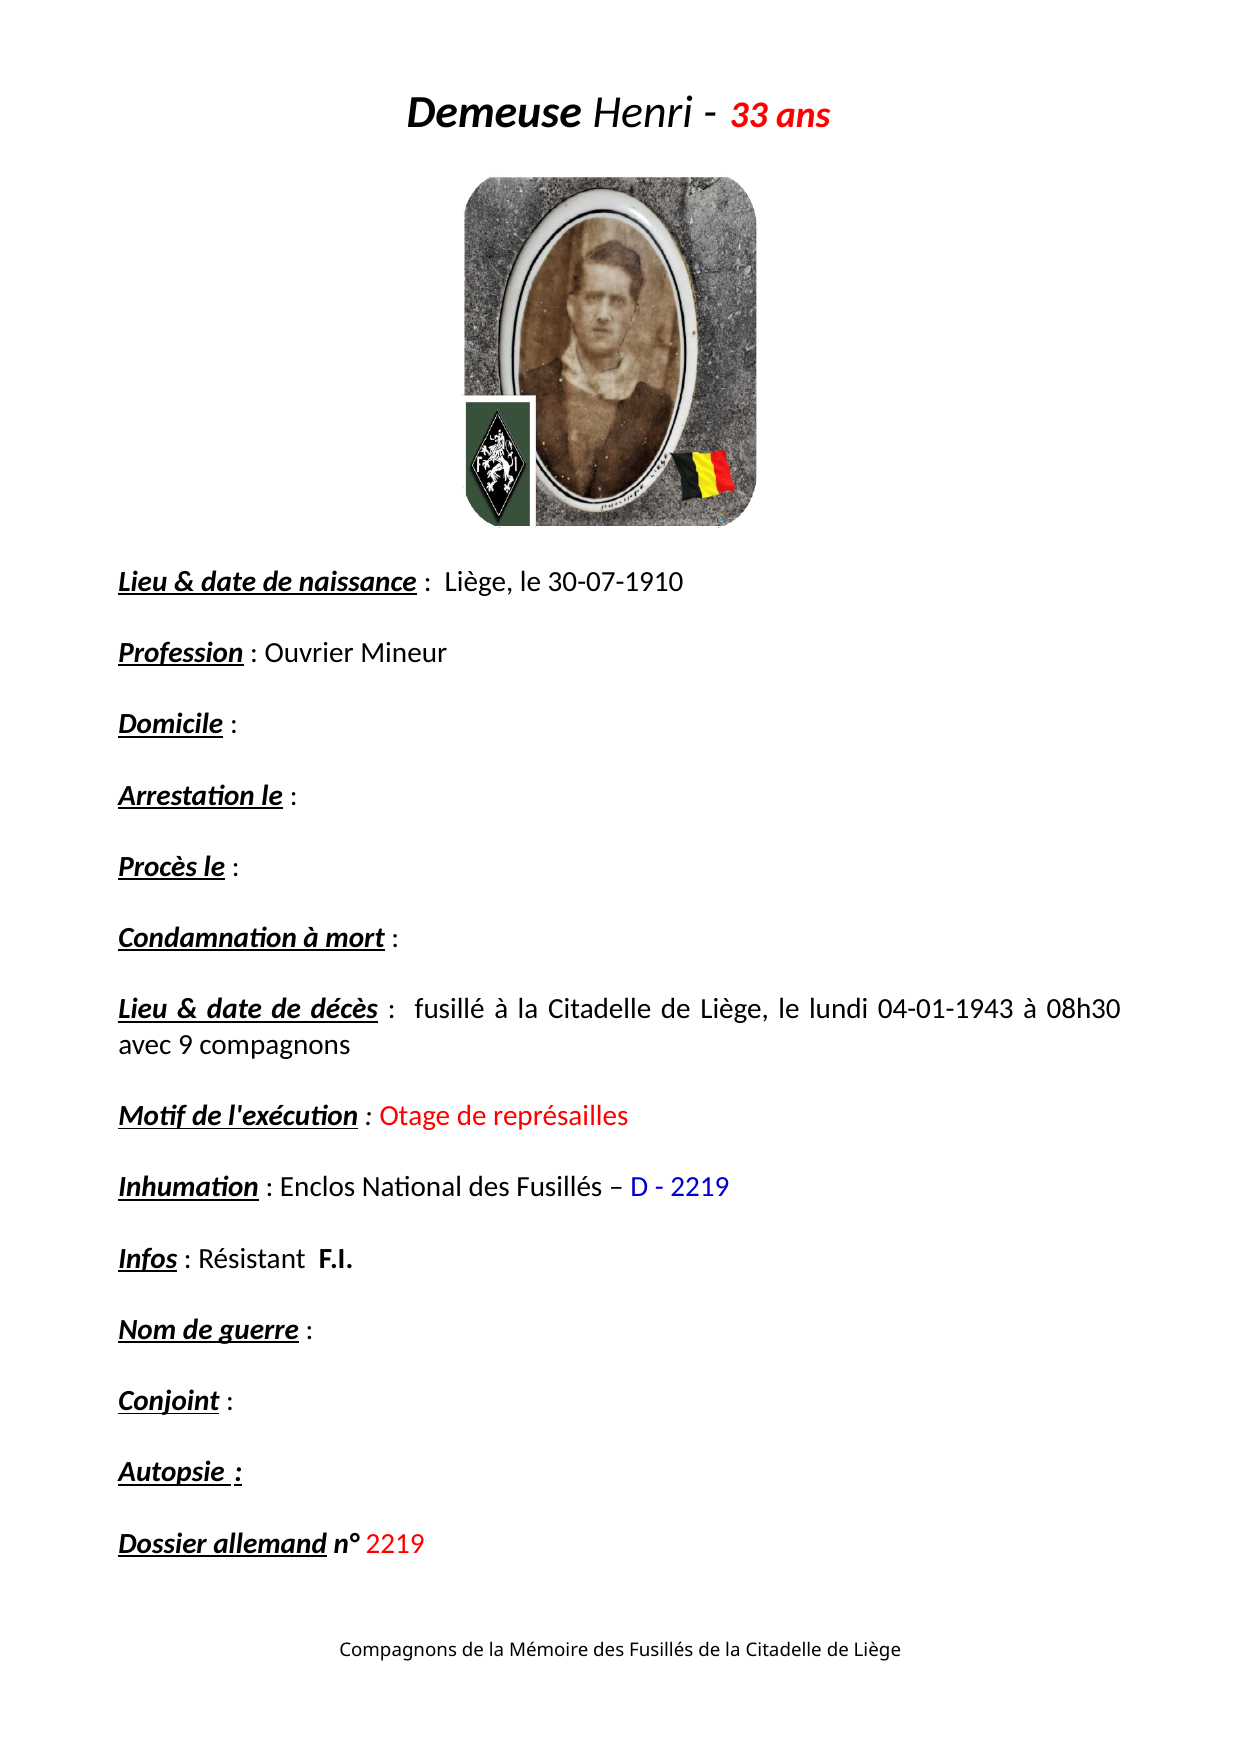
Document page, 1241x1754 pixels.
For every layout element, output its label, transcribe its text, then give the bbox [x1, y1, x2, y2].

text Demeuse Henri - 33 ans [118, 75, 1122, 141]
text Autopsie : [118, 1453, 1122, 1489]
text Motif de l'exécution : Otage de représailles [118, 1097, 1122, 1133]
text Inhumation : Enclos National des Fusillés – D - 2219 [118, 1168, 1122, 1204]
text Procès le : [118, 848, 1122, 883]
text Lieu & date de décès : fusillé à la Citadelle de Liège, le lundi 04-01-1943 à 08h30 avec 9 compagnons [118, 990, 1122, 1062]
text Conjoint : [118, 1382, 1122, 1418]
text Arrestation le : [118, 777, 1122, 812]
text Domicile : [118, 705, 1122, 741]
text Condamnation à mort : [118, 919, 1122, 955]
text Nom de guerre : [118, 1311, 1122, 1347]
text Lieu & date de naissance : Liège, le 30-07-1910 [118, 563, 1122, 598]
text Dossier allemand n° 2219 [118, 1525, 1122, 1560]
text Infos : Résistant F.I. [118, 1240, 1122, 1275]
text Profession : Ouvrier Mineur [118, 634, 1122, 670]
